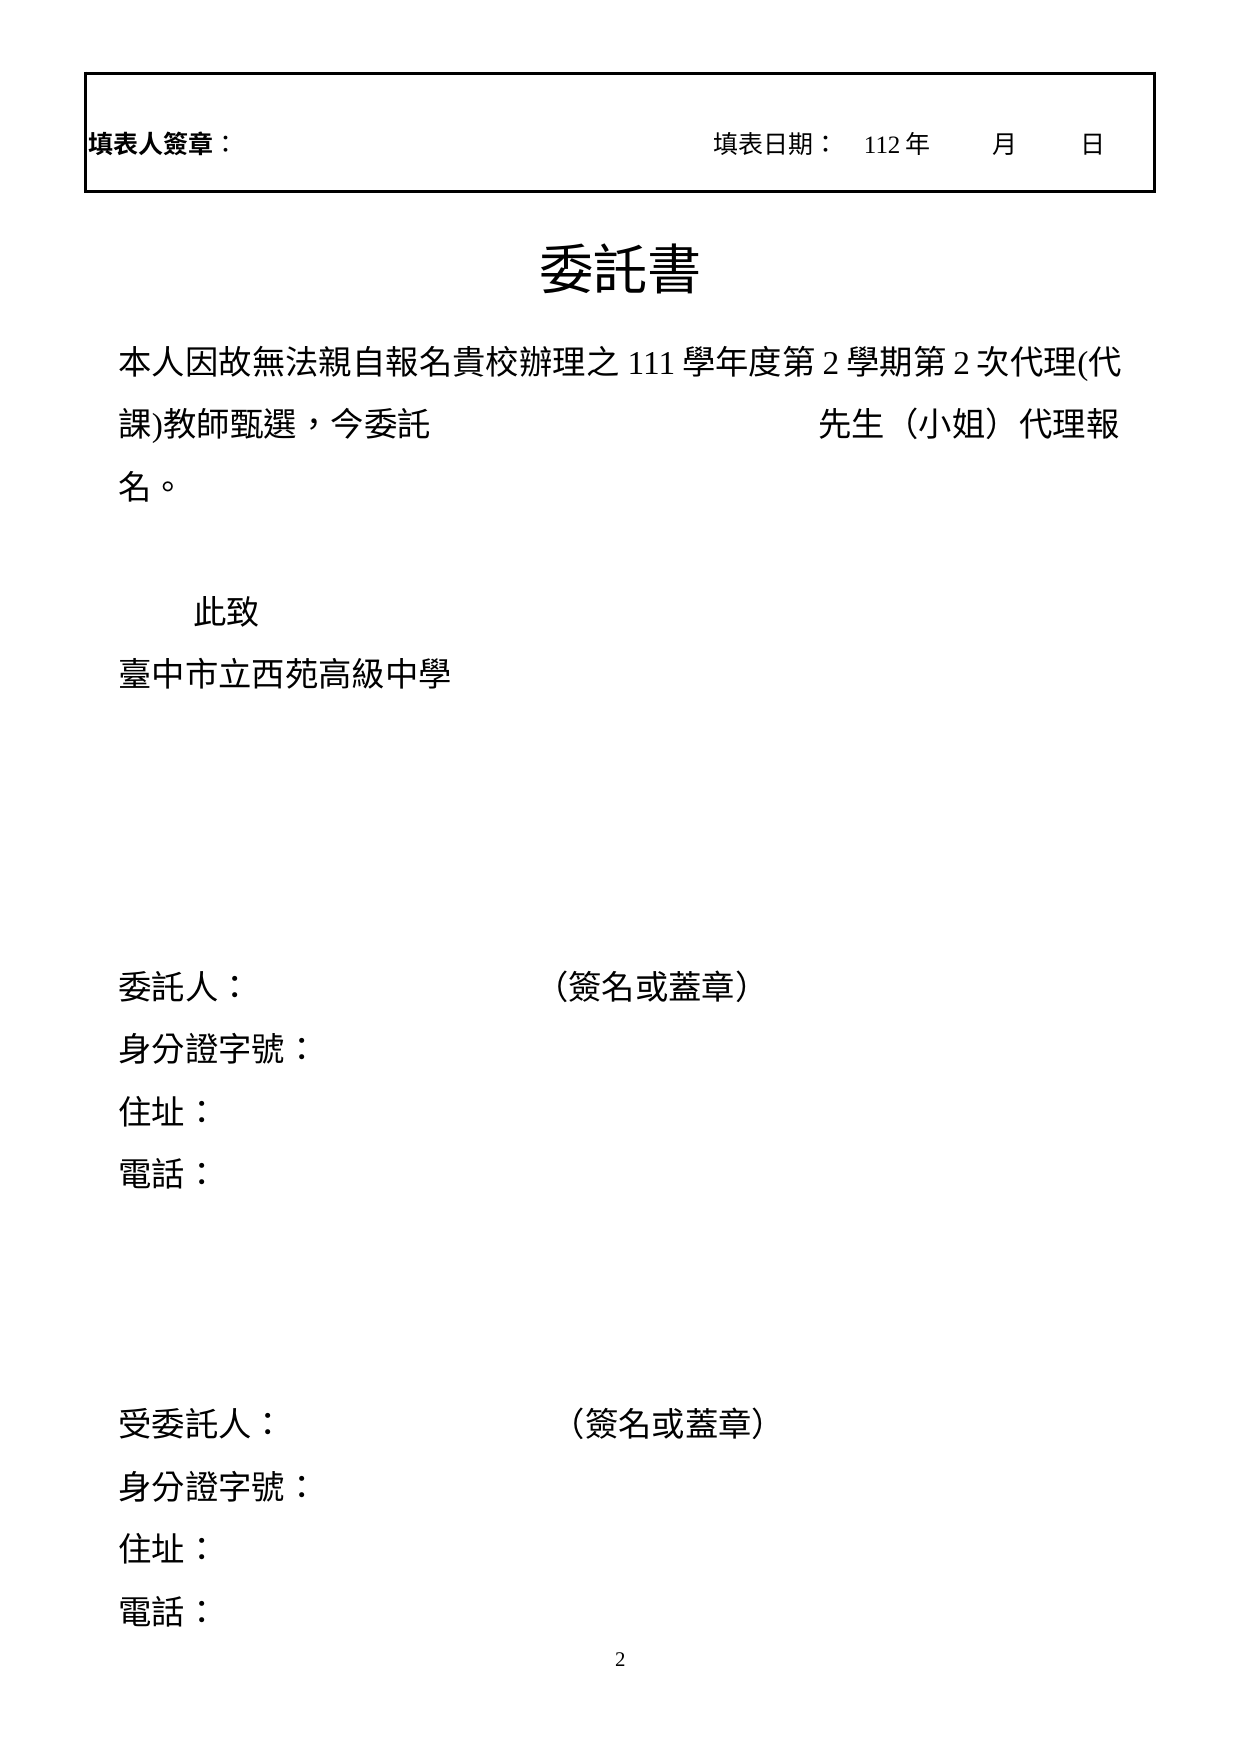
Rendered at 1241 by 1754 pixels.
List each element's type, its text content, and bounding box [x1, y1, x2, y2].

text 身分證字號： [118, 1005, 1122, 1068]
text 住址： [118, 1505, 1122, 1568]
table_cell 填表人簽章： 填表日期： 112年 月 日 [87, 75, 1153, 190]
text 委託書 [118, 193, 1122, 318]
text 此致 [118, 568, 1122, 630]
text 受委託人： （簽名或蓋章） [118, 1380, 1122, 1443]
text 本人因故無法親自報名貴校辦理之111學年度第2學期第2次代理(代課)教師甄選，今委託 先生（小姐）代理報名。 [118, 318, 1122, 505]
text 住址： [118, 1068, 1122, 1130]
text 臺中市立西苑高級中學 [118, 630, 1122, 693]
text 電話： [118, 1130, 1122, 1193]
text 身分證字號： [118, 1443, 1122, 1505]
text 委託人： （簽名或蓋章） [118, 943, 1122, 1005]
text 電話： [118, 1568, 1122, 1630]
